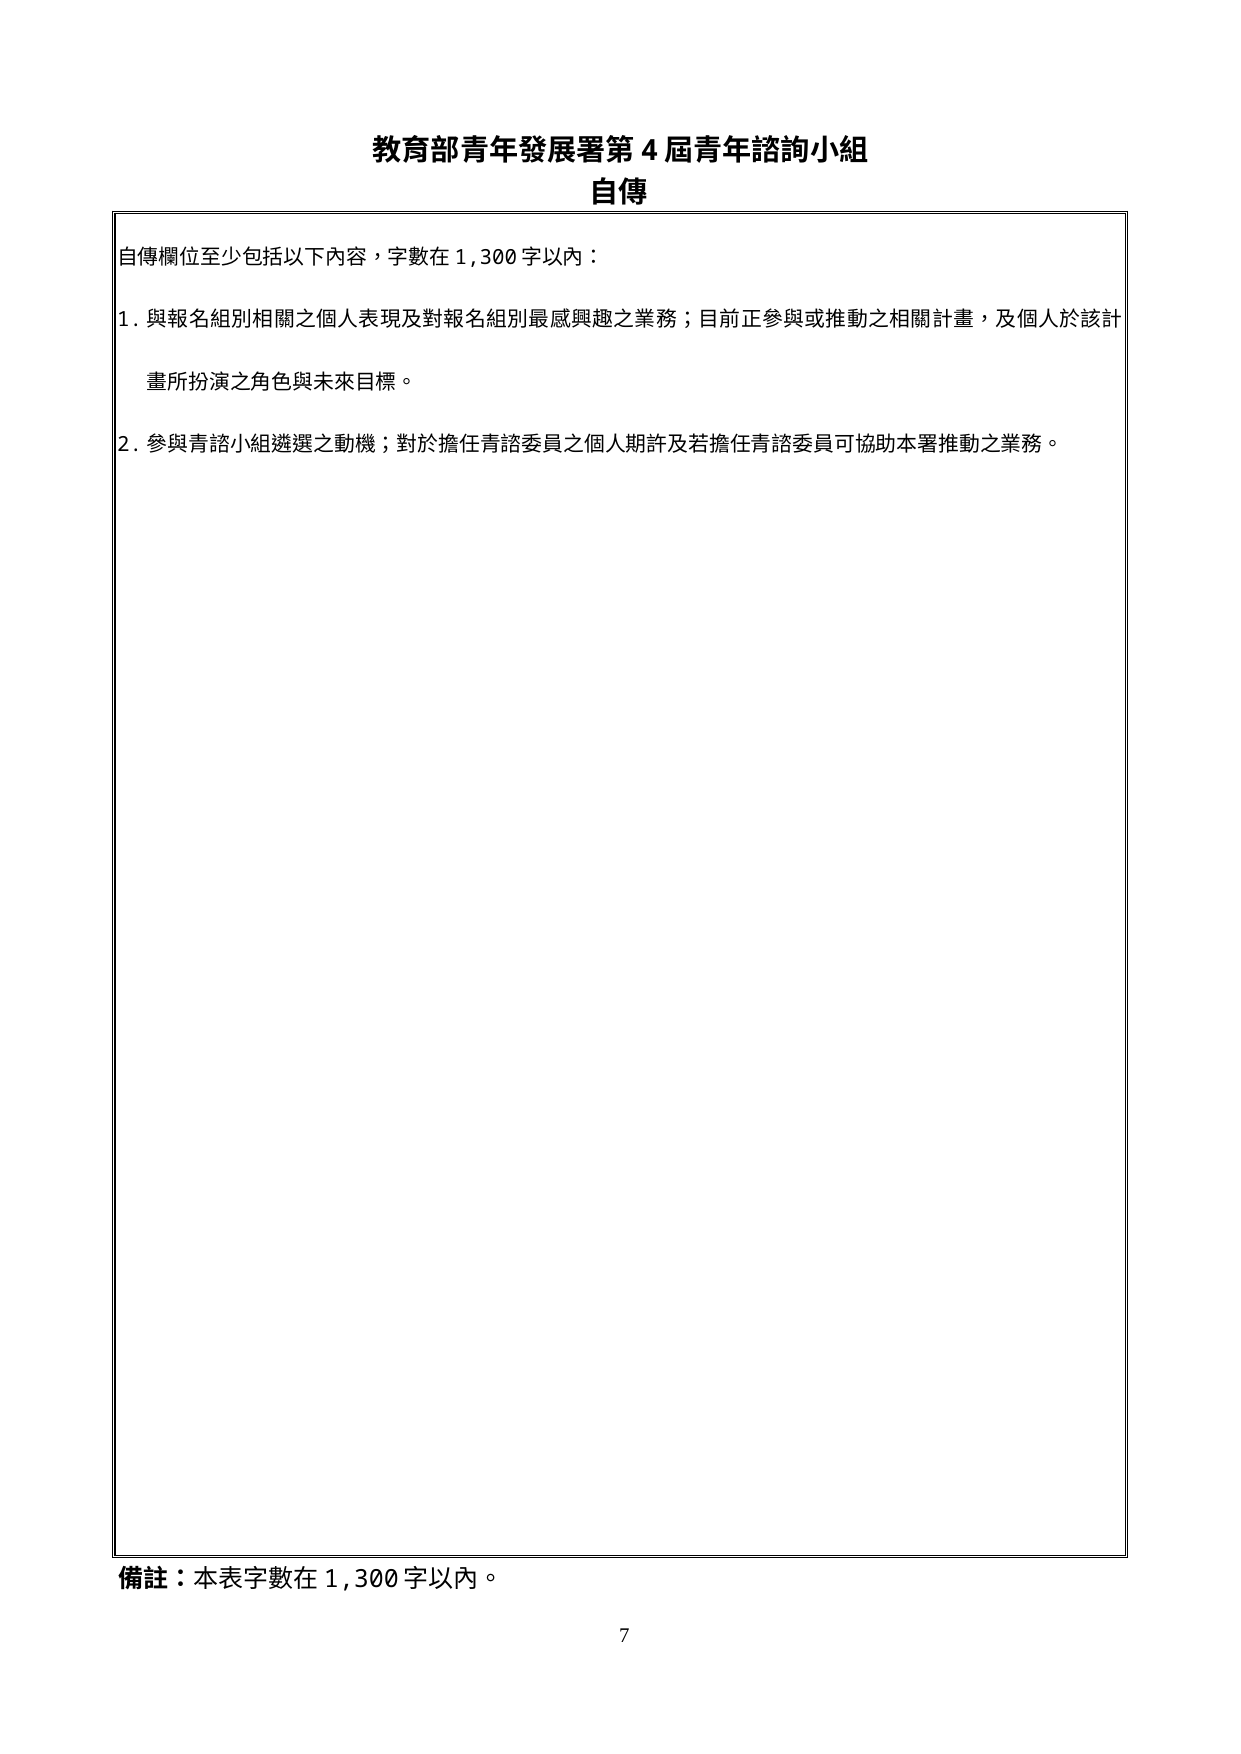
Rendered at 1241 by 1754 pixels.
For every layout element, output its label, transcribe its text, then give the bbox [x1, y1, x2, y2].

text 自傳 [131, 168, 1106, 211]
text 備註：本表字數在1,300字以內。 [94, 1558, 1163, 1594]
text 教育部青年發展署第4屆青年諮詢小組 [131, 106, 1109, 168]
table_header 自傳欄位至少包括以下內容，字數在1,300字以內： 與報名組別相關之個人表現及對報名組別最感興趣之業務；目前正參與或推動之相關計畫，及個人於該計畫所扮演之角色與未來目標。 參與青諮小組遴選之動機；對於擔任青諮委員之個人期許及若擔任青諮委員可協助本署推動之業務。 [116, 214, 1125, 1555]
